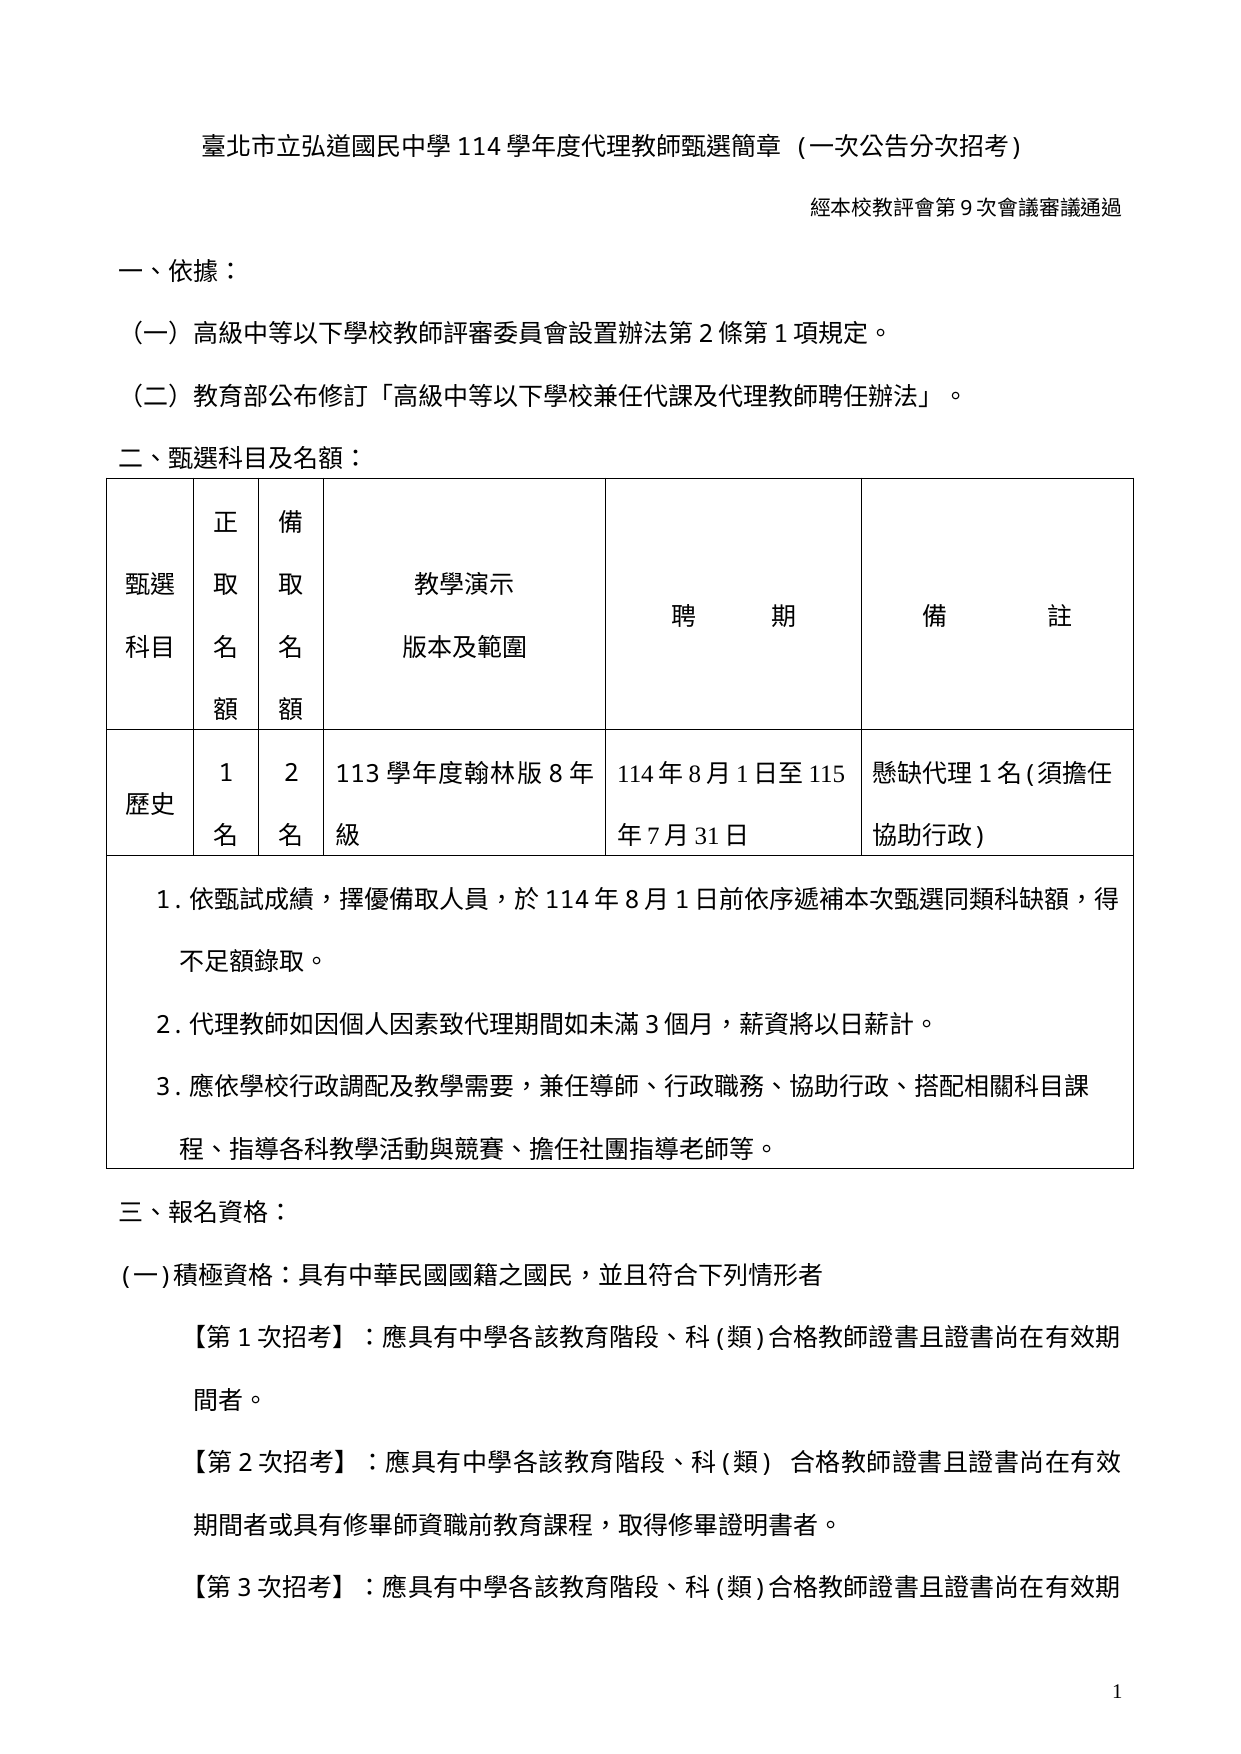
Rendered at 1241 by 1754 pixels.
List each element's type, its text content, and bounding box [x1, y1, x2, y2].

text 【第2次招考】：應具有中學各該教育階段、科(類) 合格教師證書且證書尚在有效期間者或具有修畢師資職前教育課程，取得修畢證明書者。 [131, 1419, 1122, 1544]
text 經本校教評會第9次會議審議通過 [118, 165, 1122, 228]
table_header 正取 名額 [194, 479, 258, 729]
text 一、依據： [118, 228, 1122, 290]
table_cell 2名 [259, 730, 323, 855]
table_header 備 註 [862, 479, 1133, 729]
table_cell 113學年度翰林版8年級 [324, 730, 605, 855]
table_cell 依甄試成績，擇優備取人員，於114年8月1日前依序遞補本次甄選同類科缺額，得不足額錄取。 代理教師如因個人因素致代理期間如未滿3個月，薪資將以日薪計。 應依學校行政調配及教學需要，兼任導師、行政職務、協助行政、搭配相關科目課程、指導各科教學活動與競賽、擔任社團指導老師等。 [107, 856, 1133, 1168]
table_header 教學演示 版本及範圍 [324, 479, 605, 729]
table_header 聘 期 [606, 479, 861, 729]
table_cell 歷史 [107, 730, 193, 855]
text (一)積極資格：具有中華民國國籍之國民，並且符合下列情形者 [118, 1232, 1122, 1294]
text 【第3次招考】：應具有中學各該教育階段、科(類)合格教師證書且證書尚在有效期 [131, 1544, 1122, 1607]
table_cell 114年8月1日至115年7月31日 [606, 730, 861, 855]
table_cell 1名 [194, 730, 258, 855]
text 二、甄選科目及名額： [118, 415, 1122, 478]
text 【第1次招考】：應具有中學各該教育階段、科(類)合格教師證書且證書尚在有效期間者。 [131, 1294, 1122, 1419]
text 三、報名資格： [118, 1169, 1122, 1232]
text （一）高級中等以下學校教師評審委員會設置辦法第2條第1項規定。 [118, 290, 1122, 353]
text （二）教育部公布修訂「高級中等以下學校兼任代課及代理教師聘任辦法」。 [118, 353, 1122, 415]
table_cell 懸缺代理1名(須擔任協助行政) [862, 730, 1133, 855]
table_header 備取 名額 [259, 479, 323, 729]
table_header 甄選 科目 [107, 479, 193, 729]
text 臺北市立弘道國民中學114學年度代理教師甄選簡章 (一次公告分次招考) [118, 103, 1122, 165]
